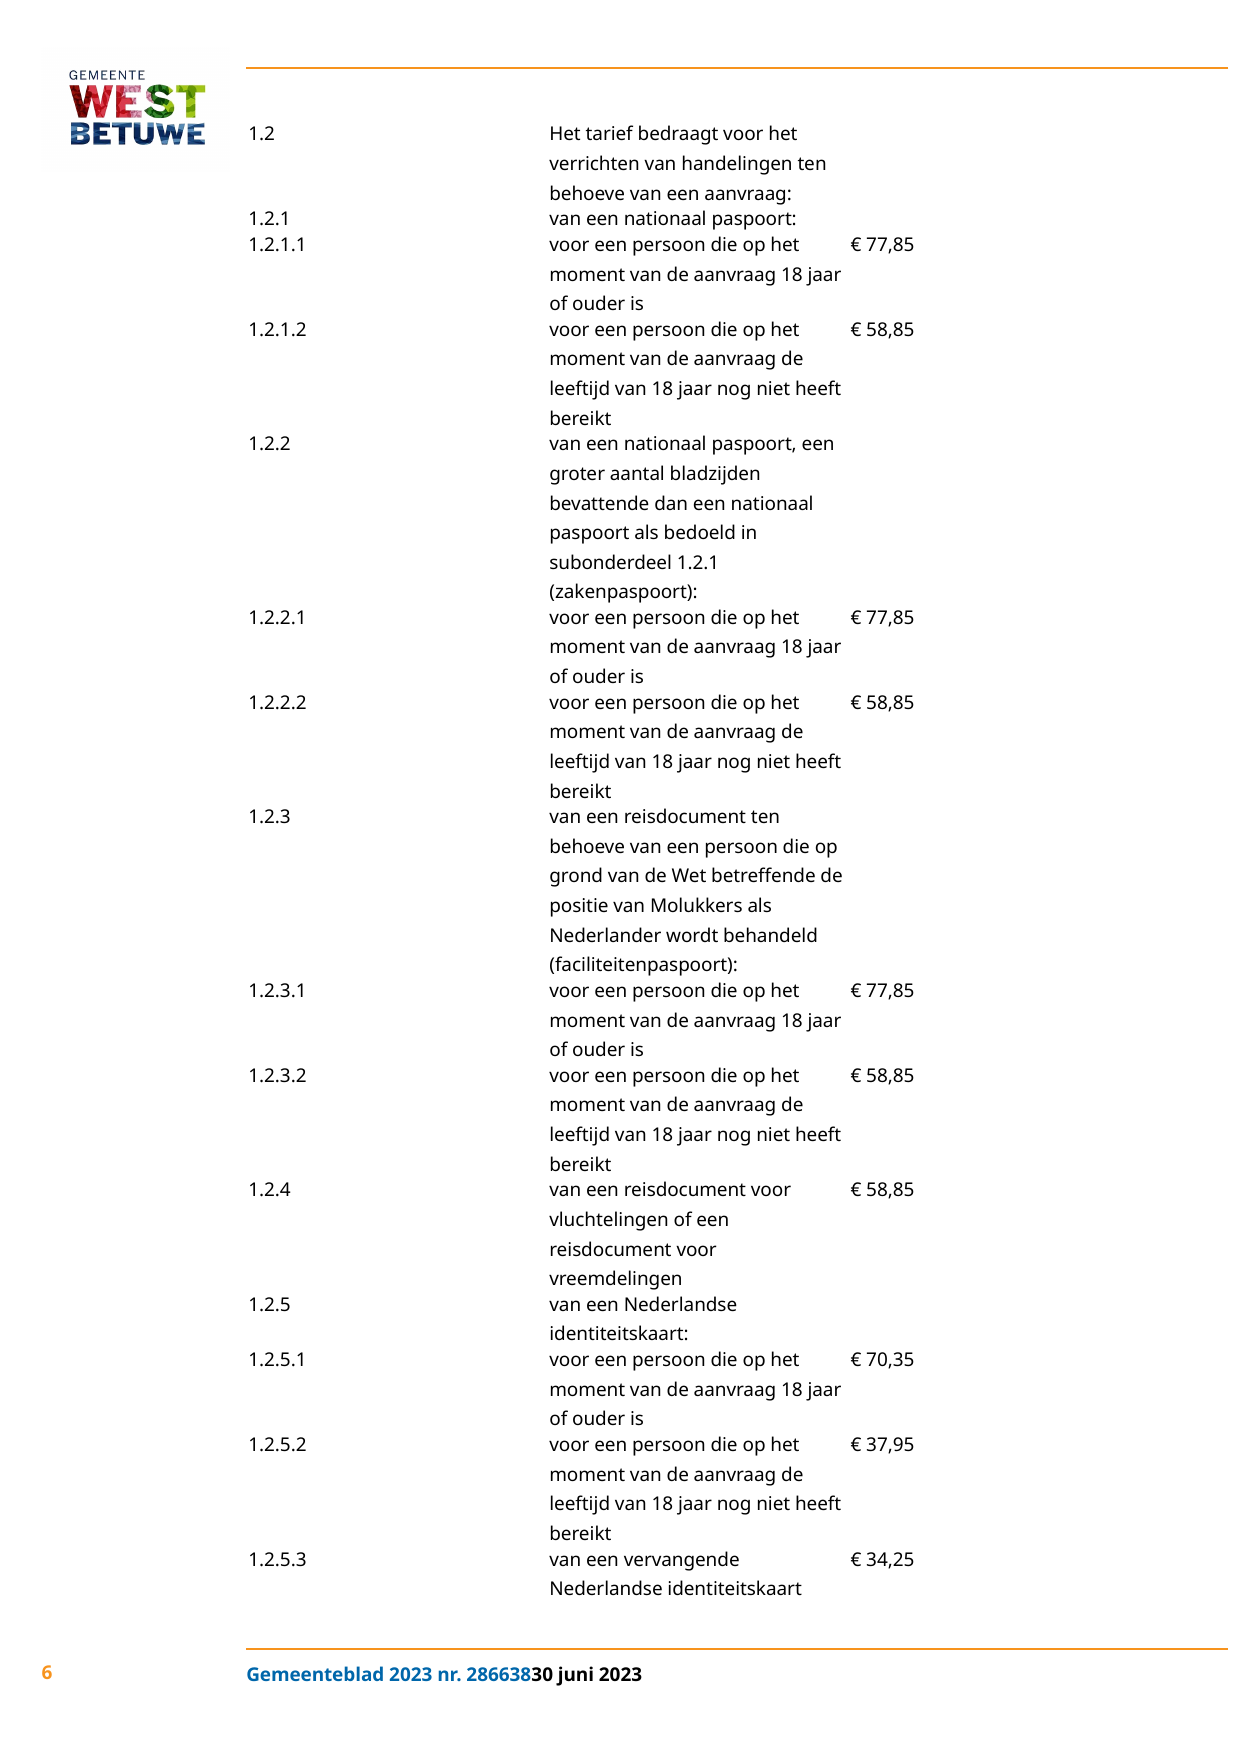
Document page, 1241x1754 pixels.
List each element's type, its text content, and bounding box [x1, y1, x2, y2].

table_cell voor een persoon die op het moment van de aanvraag de leeftijd van 18 jaar nog niet heeft bereikt [549, 1431, 850, 1546]
table_cell 1.2.5.3 [248, 1546, 549, 1601]
table_cell van een vervangende Nederlandse identiteitskaart [549, 1546, 850, 1601]
table_cell voor een persoon die op het moment van de aanvraag 18 jaar of ouder is [549, 231, 850, 316]
table_cell voor een persoon die op het moment van de aanvraag 18 jaar of ouder is [549, 604, 850, 689]
table_cell [248, 95, 549, 121]
table_cell van een reisdocument ten behoeve van een persoon die op grond van de Wet betreffende de positie van Molukkers als Nederlander wordt behandeld (faciliteitenpaspoort): [549, 804, 850, 977]
table_cell van een Nederlandse identiteitskaart: [549, 1291, 850, 1346]
table_cell voor een persoon die op het moment van de aanvraag de leeftijd van 18 jaar nog niet heeft bereikt [549, 689, 850, 803]
table_cell [549, 95, 850, 121]
table_cell voor een persoon die op het moment van de aanvraag de leeftijd van 18 jaar nog niet heeft bereikt [549, 316, 850, 431]
table_cell € 58,85 [850, 316, 1152, 431]
table_cell € 58,85 [850, 1062, 1152, 1177]
table_cell voor een persoon die op het moment van de aanvraag 18 jaar of ouder is [549, 977, 850, 1062]
table_cell € 58,85 [850, 689, 1152, 803]
table_cell € 58,85 [850, 1177, 1152, 1291]
table_cell [850, 95, 1152, 121]
table_cell 1.2.1.2 [248, 316, 549, 431]
table_cell 1.2.1.1 [248, 231, 549, 316]
table_cell 1.2.1 [248, 205, 549, 231]
table_cell € 70,35 [850, 1346, 1152, 1431]
table_cell € 37,95 [850, 1431, 1152, 1546]
table_cell 1.2.5 [248, 1291, 549, 1346]
table_cell [850, 121, 1152, 205]
table_cell [850, 431, 1152, 604]
table_cell 1.2.2 [248, 431, 549, 604]
table_cell voor een persoon die op het moment van de aanvraag de leeftijd van 18 jaar nog niet heeft bereikt [549, 1062, 850, 1177]
table_cell 1.2.2.1 [248, 604, 549, 689]
table_cell 1.2.3 [248, 804, 549, 977]
table_cell € 77,85 [850, 604, 1152, 689]
table_cell van een nationaal paspoort: [549, 205, 850, 231]
table_cell van een nationaal paspoort, een groter aantal bladzijden bevattende dan een nationaal paspoort als bedoeld in subonderdeel 1.2.1 (zakenpaspoort): [549, 431, 850, 604]
table_cell 1.2.4 [248, 1177, 549, 1291]
table_cell € 34,25 [850, 1546, 1152, 1601]
table_cell 1.2.2.2 [248, 689, 549, 803]
table_cell 1.2 [248, 121, 549, 205]
table_cell [850, 804, 1152, 977]
table_cell van een reisdocument voor vluchtelingen of een reisdocument voor vreemdelingen [549, 1177, 850, 1291]
table_cell 1.2.3.1 [248, 977, 549, 1062]
table_cell 1.2.3.2 [248, 1062, 549, 1177]
table_cell [850, 1291, 1152, 1346]
table_cell € 77,85 [850, 977, 1152, 1062]
table_cell 1.2.5.1 [248, 1346, 549, 1431]
table_cell Het tarief bedraagt voor het verrichten van handelingen ten behoeve van een aanvraag: [549, 121, 850, 205]
table_cell € 77,85 [850, 231, 1152, 316]
table_cell 1.2.5.2 [248, 1431, 549, 1546]
picture [41, 47, 231, 172]
table_cell voor een persoon die op het moment van de aanvraag 18 jaar of ouder is [549, 1346, 850, 1431]
table_cell [850, 205, 1152, 231]
